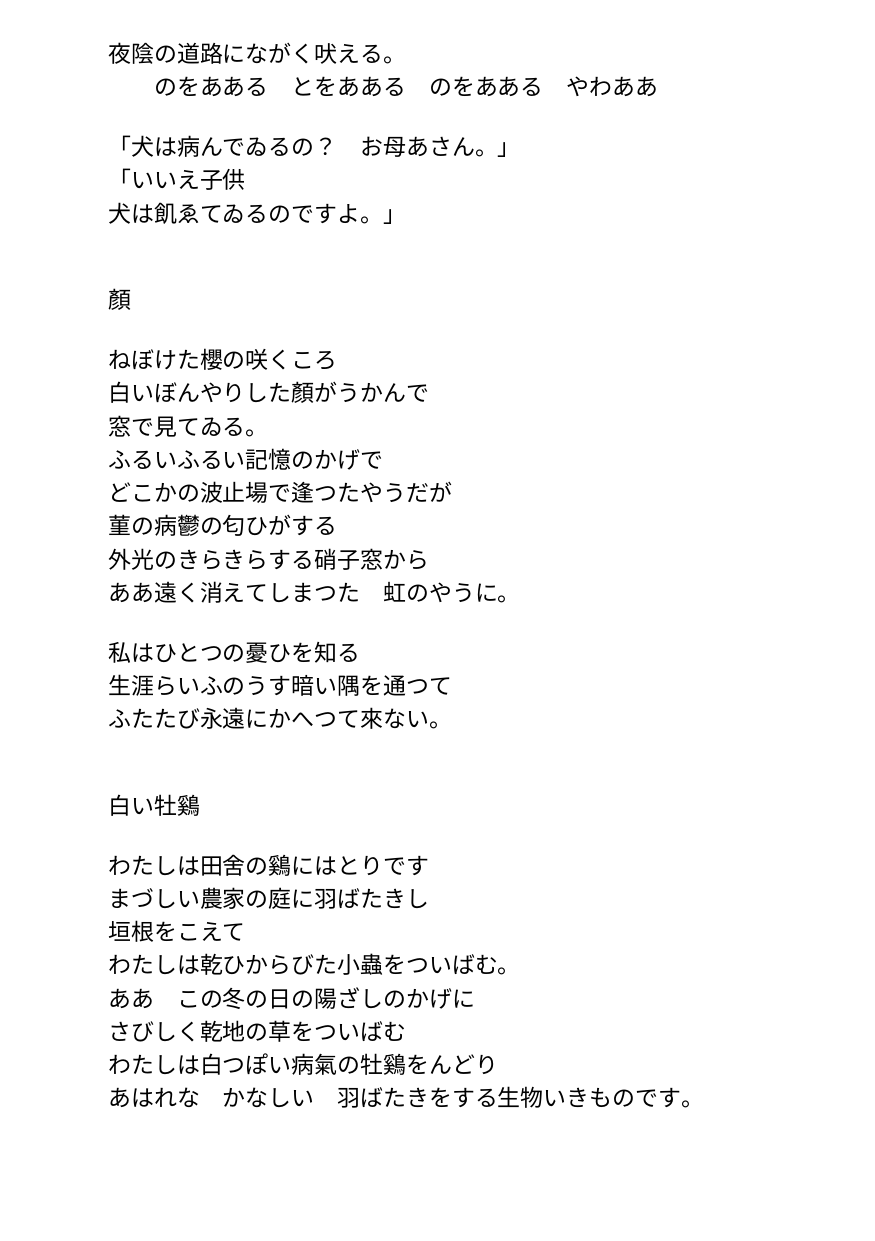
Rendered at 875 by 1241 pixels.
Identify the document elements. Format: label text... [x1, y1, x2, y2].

text ふたたび永遠にかへつて來ない。 [72, 701, 802, 734]
text 菫の病鬱の匂ひがする [72, 508, 802, 541]
text 外光のきらきらする硝子窓から [72, 541, 802, 575]
text ふるいふるい記憶のかげで [72, 442, 802, 475]
text 「いいえ子供 [72, 162, 802, 196]
text 窓で見てゐる。 [72, 408, 802, 442]
text さびしく乾地の草をついばむ [72, 1014, 802, 1047]
text 「犬は病んでゐるの？ お母あさん。」 [72, 129, 802, 162]
text あはれな かなしい 羽ばたきをする生物いきものです。 [72, 1080, 802, 1113]
text 夜陰の道路にながく吠える。 [72, 36, 802, 69]
text のをあある とをあある のをあある やわああ [72, 69, 802, 102]
text ああ遠く消えてしまつた 虹のやうに。 [72, 575, 802, 608]
text わたしは田舍の鷄にはとりです [72, 847, 802, 881]
text 私はひとつの憂ひを知る [72, 634, 802, 668]
text 顏 [72, 282, 802, 315]
text わたしは白つぽい病氣の牡鷄をんどり [72, 1047, 802, 1080]
text 白い牡鷄 [72, 788, 802, 821]
text 犬は飢ゑてゐるのですよ。」 [72, 196, 802, 229]
text 白いぼんやりした顏がうかんで [72, 375, 802, 408]
text まづしい農家の庭に羽ばたきし [72, 881, 802, 914]
text 垣根をこえて [72, 914, 802, 947]
text 生涯らいふのうす暗い隅を通つて [72, 668, 802, 701]
text わたしは乾ひからびた小蟲をついばむ。 [72, 947, 802, 980]
text ねぼけた櫻の咲くころ [72, 342, 802, 375]
text ああ この冬の日の陽ざしのかげに [72, 980, 802, 1014]
text どこかの波止場で逢つたやうだが [72, 475, 802, 508]
